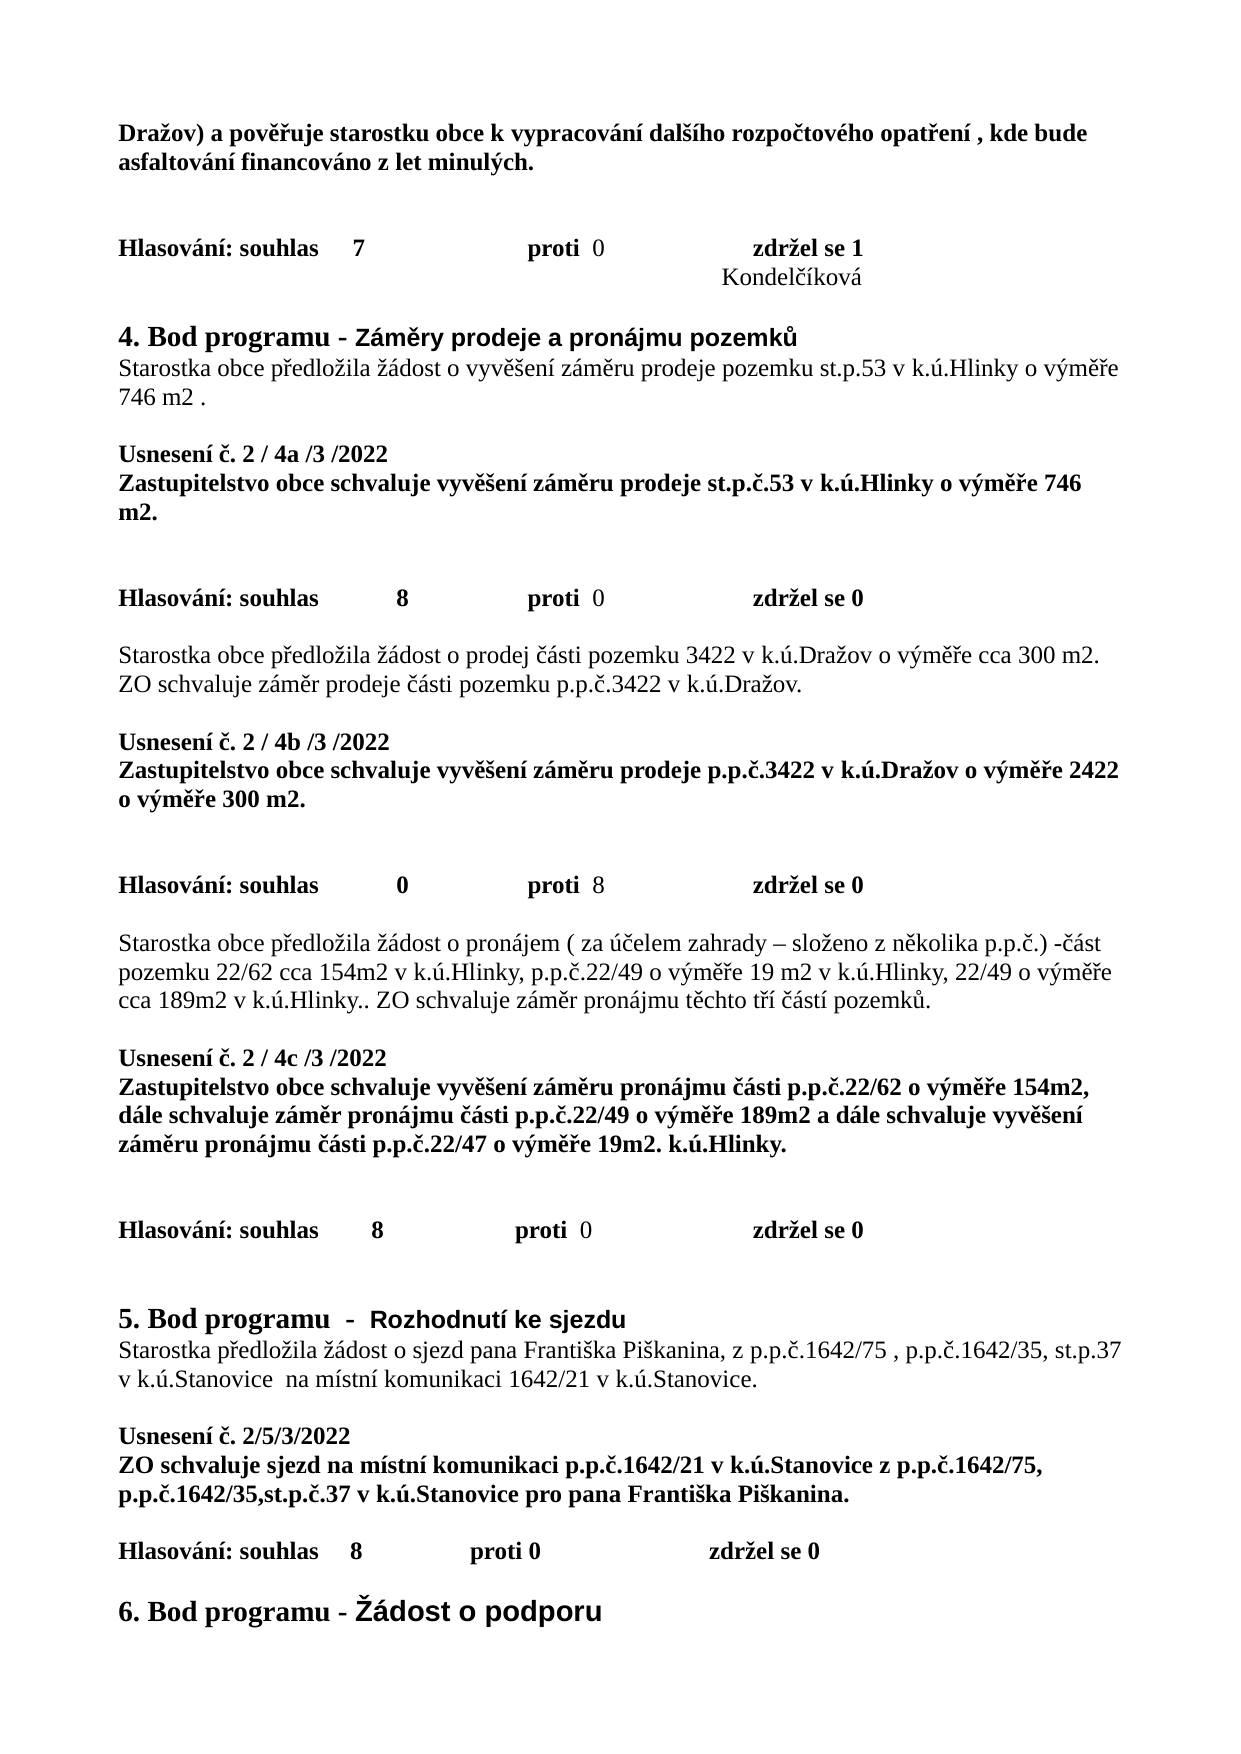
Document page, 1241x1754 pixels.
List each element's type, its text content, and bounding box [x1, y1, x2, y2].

text Dražov) a pověřuje starostku obce k vypracování dalšího rozpočtového opatření , kde bude asfaltování financováno z let minulých. [118, 118, 1122, 176]
text Hlasování: souhlas 7 proti 0 zdržel se 1 [118, 233, 1122, 262]
text Starostka obce předložila žádost o pronájem ( za účelem zahrady – složeno z několika p.p.č.) -část pozemku 22/62 cca 154m2 v k.ú.Hlinky, p.p.č.22/49 o výměře 19 m2 v k.ú.Hlinky, 22/49 o výměře cca 189m2 v k.ú.Hlinky.. ZO schvaluje záměr pronájmu těchto tří částí pozemků. [118, 928, 1122, 1014]
text Hlasování: souhlas 8 proti 0 zdržel se 0 [118, 1536, 1122, 1565]
text Starostka obce předložila žádost o vyvěšení záměru prodeje pozemku st.p.53 v k.ú.Hlinky o výměře 746 m2 . [118, 353, 1122, 410]
text Hlasování: souhlas 8 proti 0 zdržel se 0 [118, 583, 1122, 612]
text 5. Bod programu - Rozhodnutí ke sjezdu [118, 1302, 1122, 1335]
text Zastupitelstvo obce schvaluje vyvěšení záměru prodeje p.p.č.3422 v k.ú.Dražov o výměře 2422 o výměře 300 m2. [118, 755, 1122, 813]
text Starostka obce předložila žádost o prodej části pozemku 3422 v k.ú.Dražov o výměře cca 300 m2. ZO schvaluje záměr prodeje části pozemku p.p.č.3422 v k.ú.Dražov. [118, 640, 1122, 698]
text 4. Bod programu - Záměry prodeje a pronájmu pozemků [118, 319, 1122, 353]
text Zastupitelstvo obce schvaluje vyvěšení záměru pronájmu části p.p.č.22/62 o výměře 154m2, dále schvaluje záměr pronájmu části p.p.č.22/49 o výměře 189m2 a dále schvaluje vyvěšení záměru pronájmu části p.p.č.22/47 o výměře 19m2. k.ú.Hlinky. [118, 1072, 1122, 1158]
text Usnesení č. 2 / 4a /3 /2022 [118, 439, 1122, 468]
text Usnesení č. 2/5/3/2022 [118, 1421, 1122, 1450]
text Kondelčíková [118, 262, 1122, 291]
text ZO schvaluje sjezd na místní komunikaci p.p.č.1642/21 v k.ú.Stanovice z p.p.č.1642/75, p.p.č.1642/35,st.p.č.37 v k.ú.Stanovice pro pana Františka Piškanina. [118, 1450, 1122, 1508]
text Starostka předložila žádost o sjezd pana Františka Piškanina, z p.p.č.1642/75 , p.p.č.1642/35, st.p.37 v k.ú.Stanovice na místní komunikaci 1642/21 v k.ú.Stanovice. [118, 1335, 1122, 1393]
text Zastupitelstvo obce schvaluje vyvěšení záměru prodeje st.p.č.53 v k.ú.Hlinky o výměře 746 m2. [118, 468, 1122, 525]
text 6. Bod programu - Žádost o podporu [118, 1594, 1122, 1628]
text Usnesení č. 2 / 4c /3 /2022 [118, 1043, 1122, 1072]
text Usnesení č. 2 / 4b /3 /2022 [118, 727, 1122, 755]
text Hlasování: souhlas 0 proti 8 zdržel se 0 [118, 870, 1122, 899]
text Hlasování: souhlas 8 proti 0 zdržel se 0 [118, 1215, 1122, 1244]
